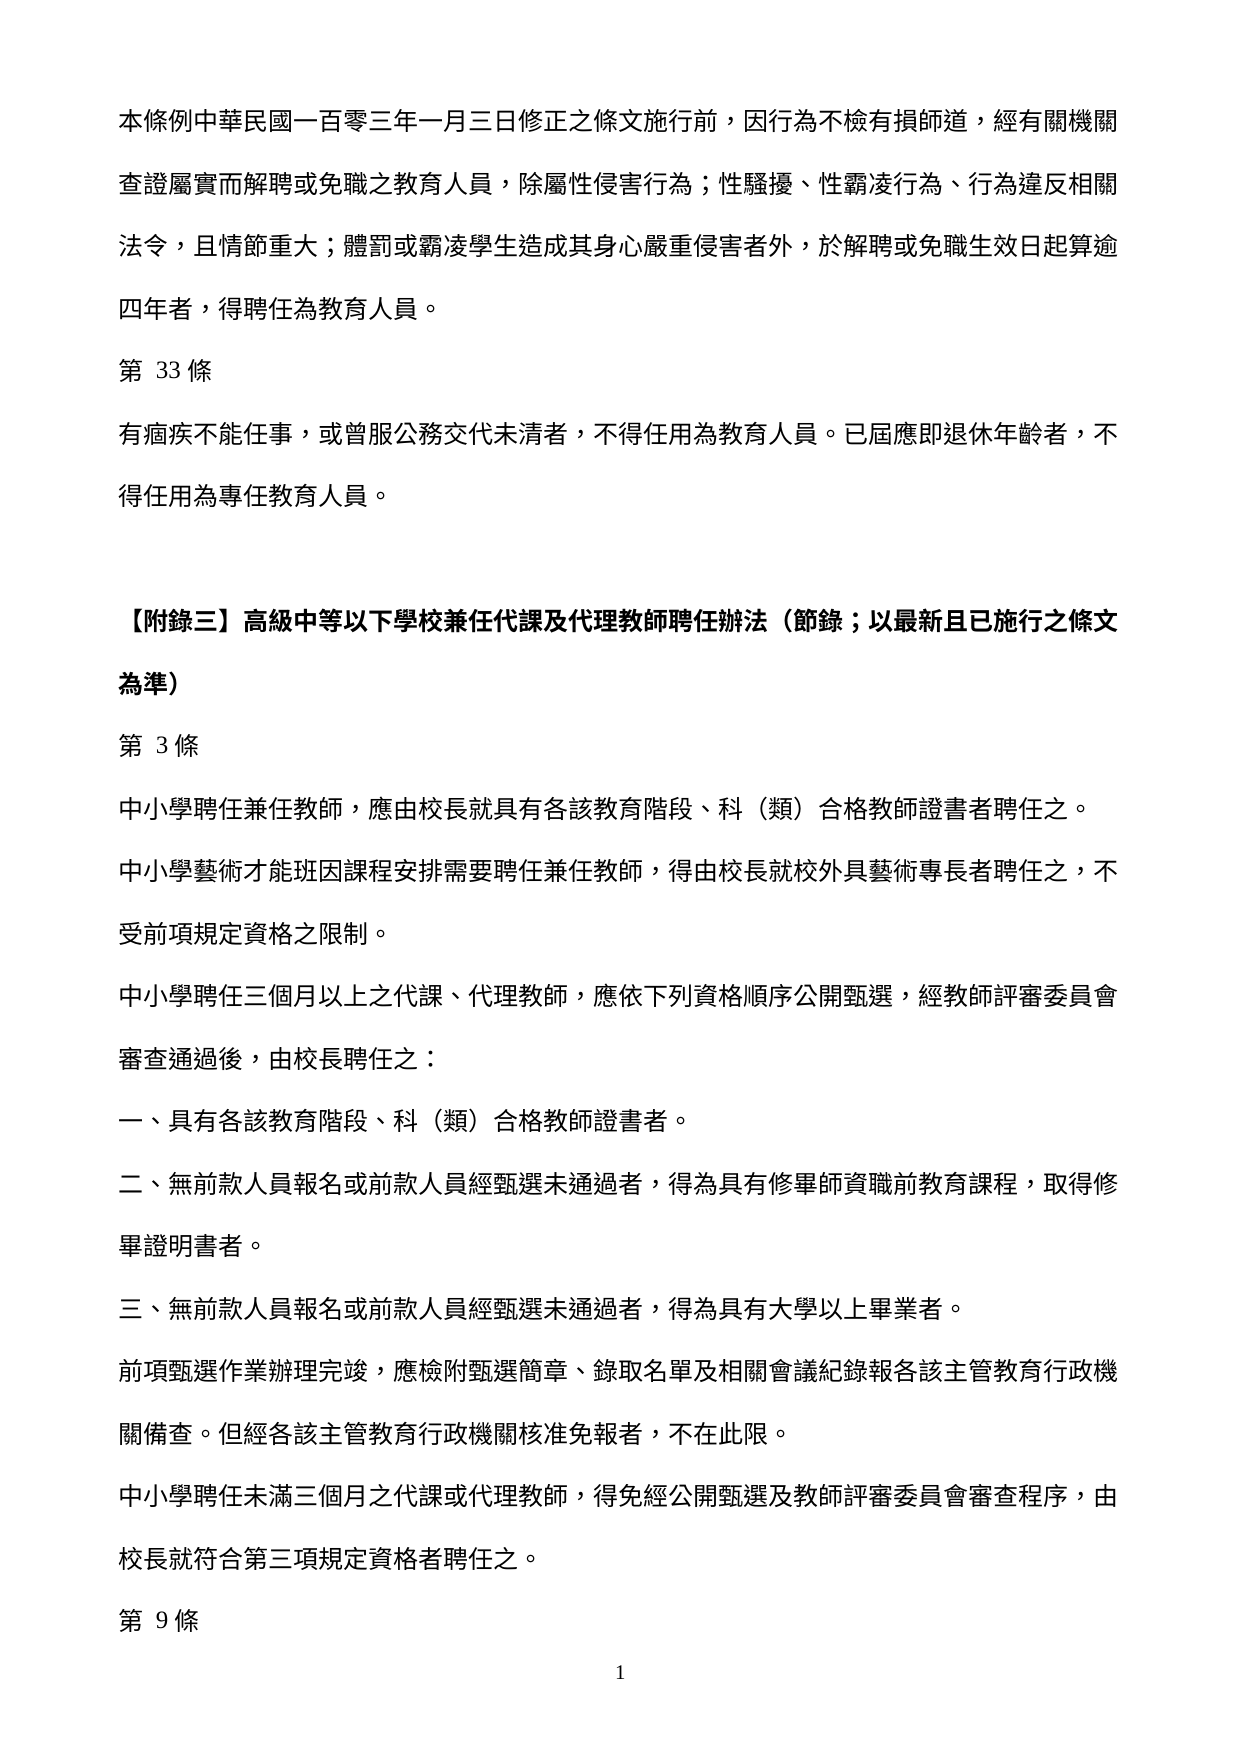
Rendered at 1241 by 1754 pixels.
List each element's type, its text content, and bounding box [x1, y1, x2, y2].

text 第 33 條 [118, 328, 1122, 391]
text 三、無前款人員報名或前款人員經甄選未通過者，得為具有大學以上畢業者。 [118, 1266, 1122, 1328]
text 中小學藝術才能班因課程安排需要聘任兼任教師，得由校長就校外具藝術專長者聘任之，不受前項規定資格之限制。 [118, 828, 1122, 953]
text 二、無前款人員報名或前款人員經甄選未通過者，得為具有修畢師資職前教育課程，取得修畢證明書者。 [118, 1141, 1122, 1266]
text 第 9 條 [118, 1578, 1122, 1641]
text 第 3 條 [118, 703, 1122, 766]
text 中小學聘任兼任教師，應由校長就具有各該教育階段、科（類）合格教師證書者聘任之。 [118, 766, 1122, 828]
text 本條例中華民國一百零三年一月三日修正之條文施行前，因行為不檢有損師道，經有關機關查證屬實而解聘或免職之教育人員，除屬性侵害行為；性騷擾、性霸凌行為、行為違反相關法令，且情節重大；體罰或霸凌學生造成其身心嚴重侵害者外，於解聘或免職生效日起算逾四年者，得聘任為教育人員。 [118, 78, 1122, 328]
text 前項甄選作業辦理完竣，應檢附甄選簡章、錄取名單及相關會議紀錄報各該主管教育行政機關備查。但經各該主管教育行政機關核准免報者，不在此限。 [118, 1328, 1122, 1453]
text 中小學聘任未滿三個月之代課或代理教師，得免經公開甄選及教師評審委員會審查程序，由校長就符合第三項規定資格者聘任之。 [118, 1453, 1122, 1578]
text 中小學聘任三個月以上之代課、代理教師，應依下列資格順序公開甄選，經教師評審委員會審查通過後，由校長聘任之： [118, 953, 1122, 1078]
text 有痼疾不能任事，或曾服公務交代未清者，不得任用為教育人員。已屆應即退休年齡者，不得任用為專任教育人員。 [118, 391, 1122, 516]
text 【附錄三】高級中等以下學校兼任代課及代理教師聘任辦法（節錄；以最新且已施行之條文為準） [118, 578, 1122, 703]
text 一、具有各該教育階段、科（類）合格教師證書者。 [118, 1078, 1122, 1141]
